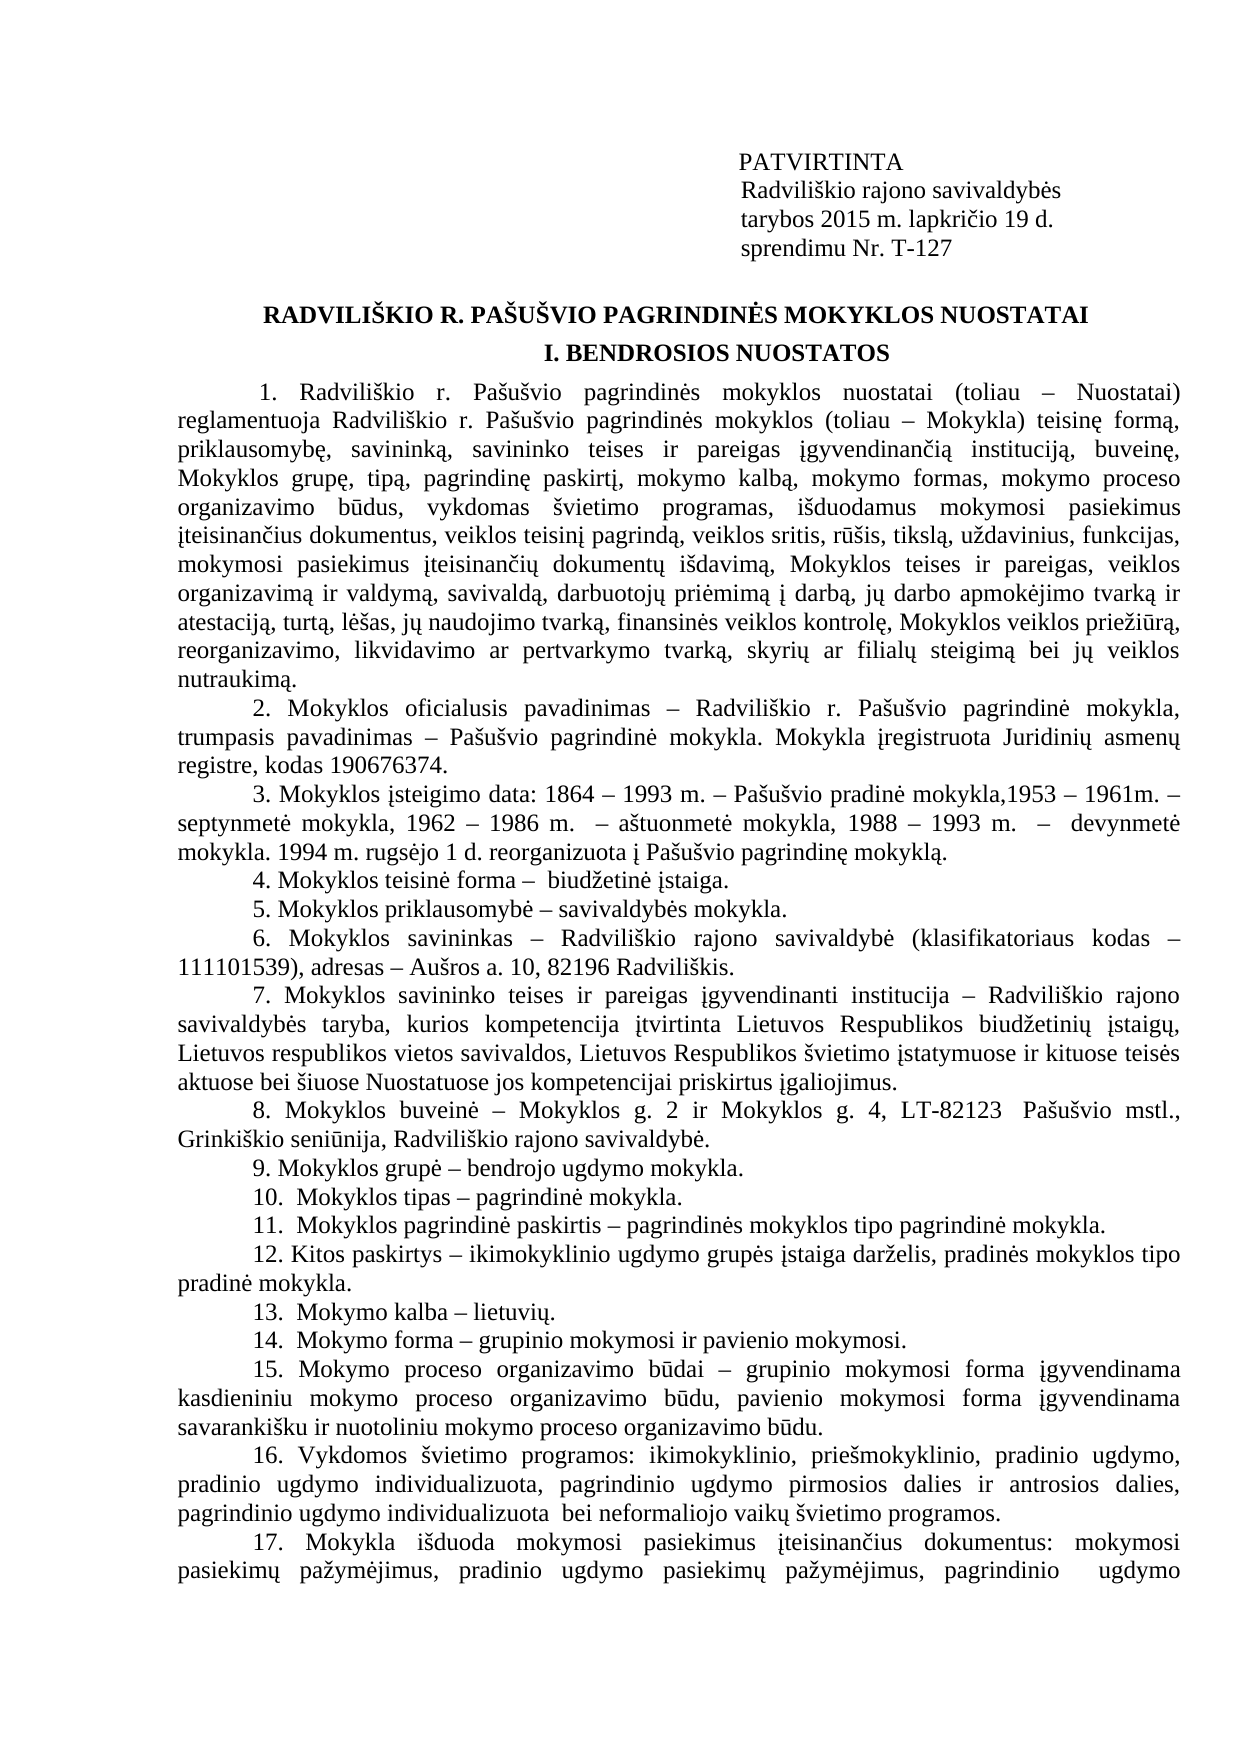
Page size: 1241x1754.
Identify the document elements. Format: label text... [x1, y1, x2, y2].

text 6. Mokyklos savininkas – Radviliškio rajono savivaldybė (klasifikatoriaus kodas – 111101539), adresas – Aušros a. 10, 82196 Radviliškis. [177, 923, 1181, 981]
text 2. Mokyklos oficialusis pavadinimas – Radviliškio r. Pašušvio pagrindinė mokykla, trumpasis pavadinimas – Pašušvio pagrindinė mokykla. Mokykla įregistruota Juridinių asmenų registre, kodas 190676374. [177, 693, 1181, 779]
text 14. Mokymo forma – grupinio mokymosi ir pavienio mokymosi. [177, 1326, 1181, 1354]
text Radviliškio rajono savivaldybės [741, 176, 1181, 204]
text 17. Mokykla išduoda mokymosi pasiekimus įteisinančius dokumentus: mokymosi pasiekimų pažymėjimus, pradinio ugdymo pasiekimų pažymėjimus, pagrindinio ugdymo [177, 1527, 1181, 1584]
text 9. Mokyklos grupė – bendrojo ugdymo mokykla. [177, 1153, 1181, 1182]
text 7. Mokyklos savininko teises ir pareigas įgyvendinanti institucija – Radviliškio rajono savivaldybės taryba, kurios kompetencija įtvirtinta Lietuvos Respublikos biudžetinių įstaigų, Lietuvos respublikos vietos savivaldos, Lietuvos Respublikos švietimo įstatymuose ir kituose teisės aktuose bei šiuose Nuostatuose jos kompetencijai priskirtus įgaliojimus. [177, 981, 1181, 1096]
text 1. Radviliškio r. Pašušvio pagrindinės mokyklos nuostatai (toliau – Nuostatai) reglamentuoja Radviliškio r. Pašušvio pagrindinės mokyklos (toliau – Mokykla) teisinę formą, priklausomybę, savininką, savininko teises ir pareigas įgyvendinančią instituciją, buveinę, Mokyklos grupę, tipą, pagrindinę paskirtį, mokymo kalbą, mokymo formas, mokymo proceso organizavimo būdus, vykdomas švietimo programas, išduodamus mokymosi pasiekimus įteisinančius dokumentus, veiklos teisinį pagrindą, veiklos sritis, rūšis, tikslą, uždavinius, funkcijas, mokymosi pasiekimus įteisinančių dokumentų išdavimą, Mokyklos teises ir pareigas, veiklos organizavimą ir valdymą, savivaldą, darbuotojų priėmimą į darbą, jų darbo apmokėjimo tvarką ir atestaciją, turtą, lėšas, jų naudojimo tvarką, finansinės veiklos kontrolę, Mokyklos veiklos priežiūrą, reorganizavimo, likvidavimo ar pertvarkymo tvarką, skyrių ar filialų steigimą bei jų veiklos nutraukimą. [177, 377, 1181, 693]
text PATVIRTINTA [177, 147, 1181, 176]
text 11. Mokyklos pagrindinė paskirtis – pagrindinės mokyklos tipo pagrindinė mokykla. [177, 1211, 1181, 1239]
text 8. Mokyklos buveinė – Mokyklos g. 2 ir Mokyklos g. 4, LT-82123 Pašušvio mstl., Grinkiškio seniūnija, Radviliškio rajono savivaldybė. [177, 1096, 1181, 1153]
text 15. Mokymo proceso organizavimo būdai – grupinio mokymosi forma įgyvendinama kasdieniniu mokymo proceso organizavimo būdu, pavienio mokymosi forma įgyvendinama savarankišku ir nuotoliniu mokymo proceso organizavimo būdu. [177, 1354, 1181, 1441]
text RADVILIŠKIO R. PAŠUŠVIO PAGRINDINĖS MOKYKLOS NUOSTATAI [177, 300, 1181, 329]
text 13. Mokymo kalba – lietuvių. [177, 1297, 1181, 1326]
text 5. Mokyklos priklausomybė – savivaldybės mokykla. [177, 894, 1181, 923]
text 16. Vykdomos švietimo programos: ikimokyklinio, priešmokyklinio, pradinio ugdymo, pradinio ugdymo individualizuota, pagrindinio ugdymo pirmosios dalies ir antrosios dalies, pagrindinio ugdymo individualizuota bei neformaliojo vaikų švietimo programos. [177, 1441, 1181, 1527]
text 4. Mokyklos teisinė forma – biudžetinė įstaiga. [177, 866, 1181, 894]
text tarybos 2015 m. lapkričio 19 d. [741, 204, 1181, 233]
text 12. Kitos paskirtys – ikimokyklinio ugdymo grupės įstaiga darželis, pradinės mokyklos tipo pradinė mokykla. [177, 1239, 1181, 1297]
text 10. Mokyklos tipas – pagrindinė mokykla. [177, 1182, 1181, 1211]
text sprendimu Nr. T-127 [741, 233, 1181, 262]
text 3. Mokyklos įsteigimo data: 1864 – 1993 m. – Pašušvio pradinė mokykla,1953 – 1961m. – septynmetė mokykla, 1962 – 1986 m. – aštuonmetė mokykla, 1988 – 1993 m. – devynmetė mokykla. 1994 m. rugsėjo 1 d. reorganizuota į Pašušvio pagrindinę mokyklą. [177, 779, 1181, 866]
text I. BENDROSIOS NUOSTATOS [177, 338, 1181, 367]
